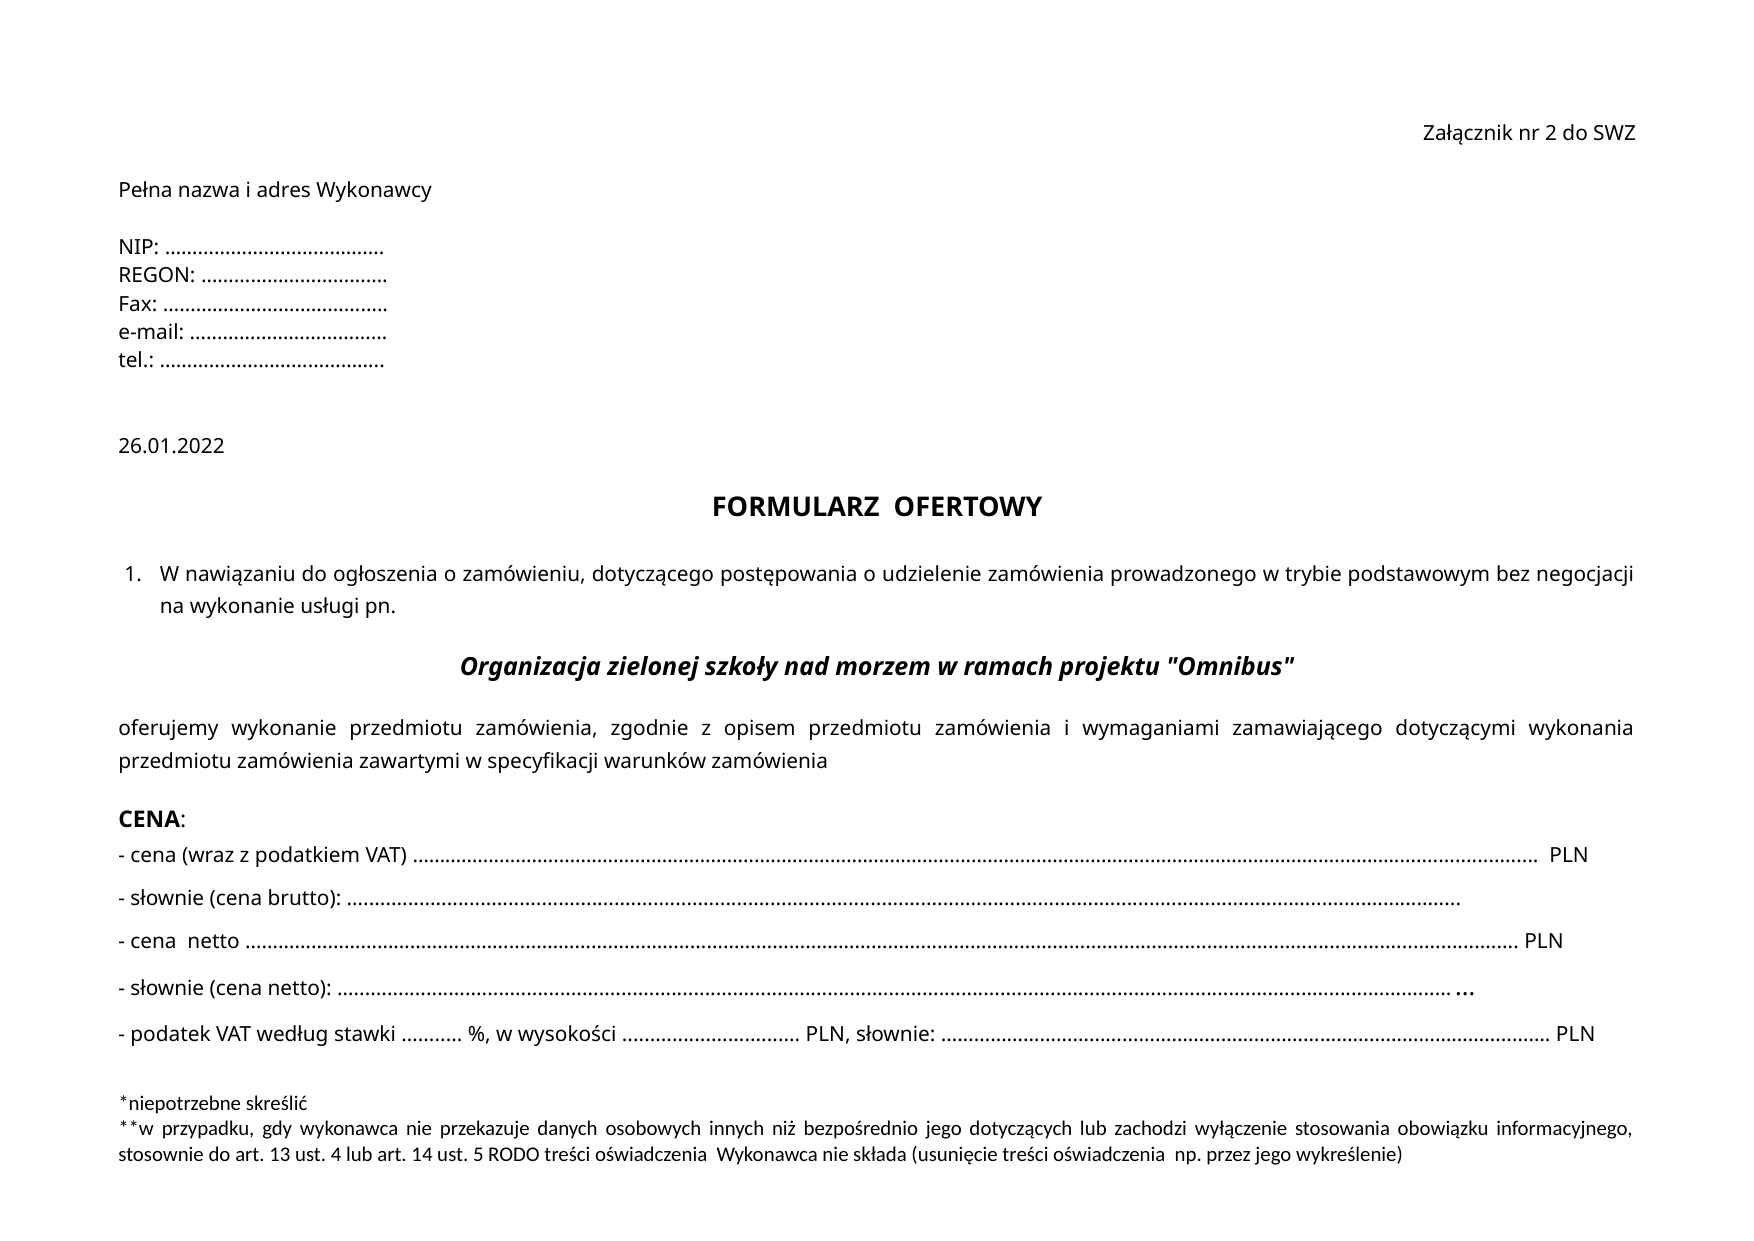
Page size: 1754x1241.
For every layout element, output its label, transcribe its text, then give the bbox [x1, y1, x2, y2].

text FORMULARZ OFERTOWY [118, 488, 1636, 525]
text - cena netto ……………………………………………………………………………………………………………………………………………………............................................................... PLN [118, 926, 1636, 954]
text 26.01.2022 [118, 431, 1636, 459]
text NIP: …………………………………. [118, 232, 1636, 260]
text oferujemy wykonanie przedmiotu zamówienia, zgodnie z opisem przedmiotu zamówienia i wymaganiami zamawiającego dotyczącymi wykonania przedmiotu zamówienia zawartymi w specyfikacji warunków zamówienia [118, 713, 1636, 774]
text - cena (wraz z podatkiem VAT) ………………………………………………………………………………………………………………………………………………………………..…...................... PLN [118, 841, 1636, 869]
text tel.: ………………………………….. [118, 346, 1636, 374]
text CENA: [118, 803, 1636, 834]
text e-mail: ……………………………… [118, 317, 1636, 346]
text REGON: ……………………………. [118, 260, 1636, 289]
text Załącznik nr 2 do SWZ [118, 118, 1636, 147]
text Fax: ………………………………….. [118, 289, 1636, 317]
text Pełna nazwa i adres Wykonawcy [118, 175, 1636, 203]
text - słownie (cena netto): …........................................................................................................................................................................................................ [118, 968, 1636, 1002]
list W nawiązaniu do ogłoszenia o zamówieniu, dotyczącego postępowania o udzielenie zamówienia prowadzonego w trybie podstawowym bez negocjacji na wykonanie usługi pn. [124, 559, 1636, 620]
text Organizacja zielonej szkoły nad morzem w ramach projektu "Omnibus" [118, 649, 1636, 683]
text - słownie (cena brutto): …..................................................................................................................................................................................................... [118, 883, 1636, 912]
text - podatek VAT według stawki …........ %, w wysokości ................................ PLN, słownie: …………………………………………………………………………………………..……. PLN [118, 1019, 1636, 1048]
